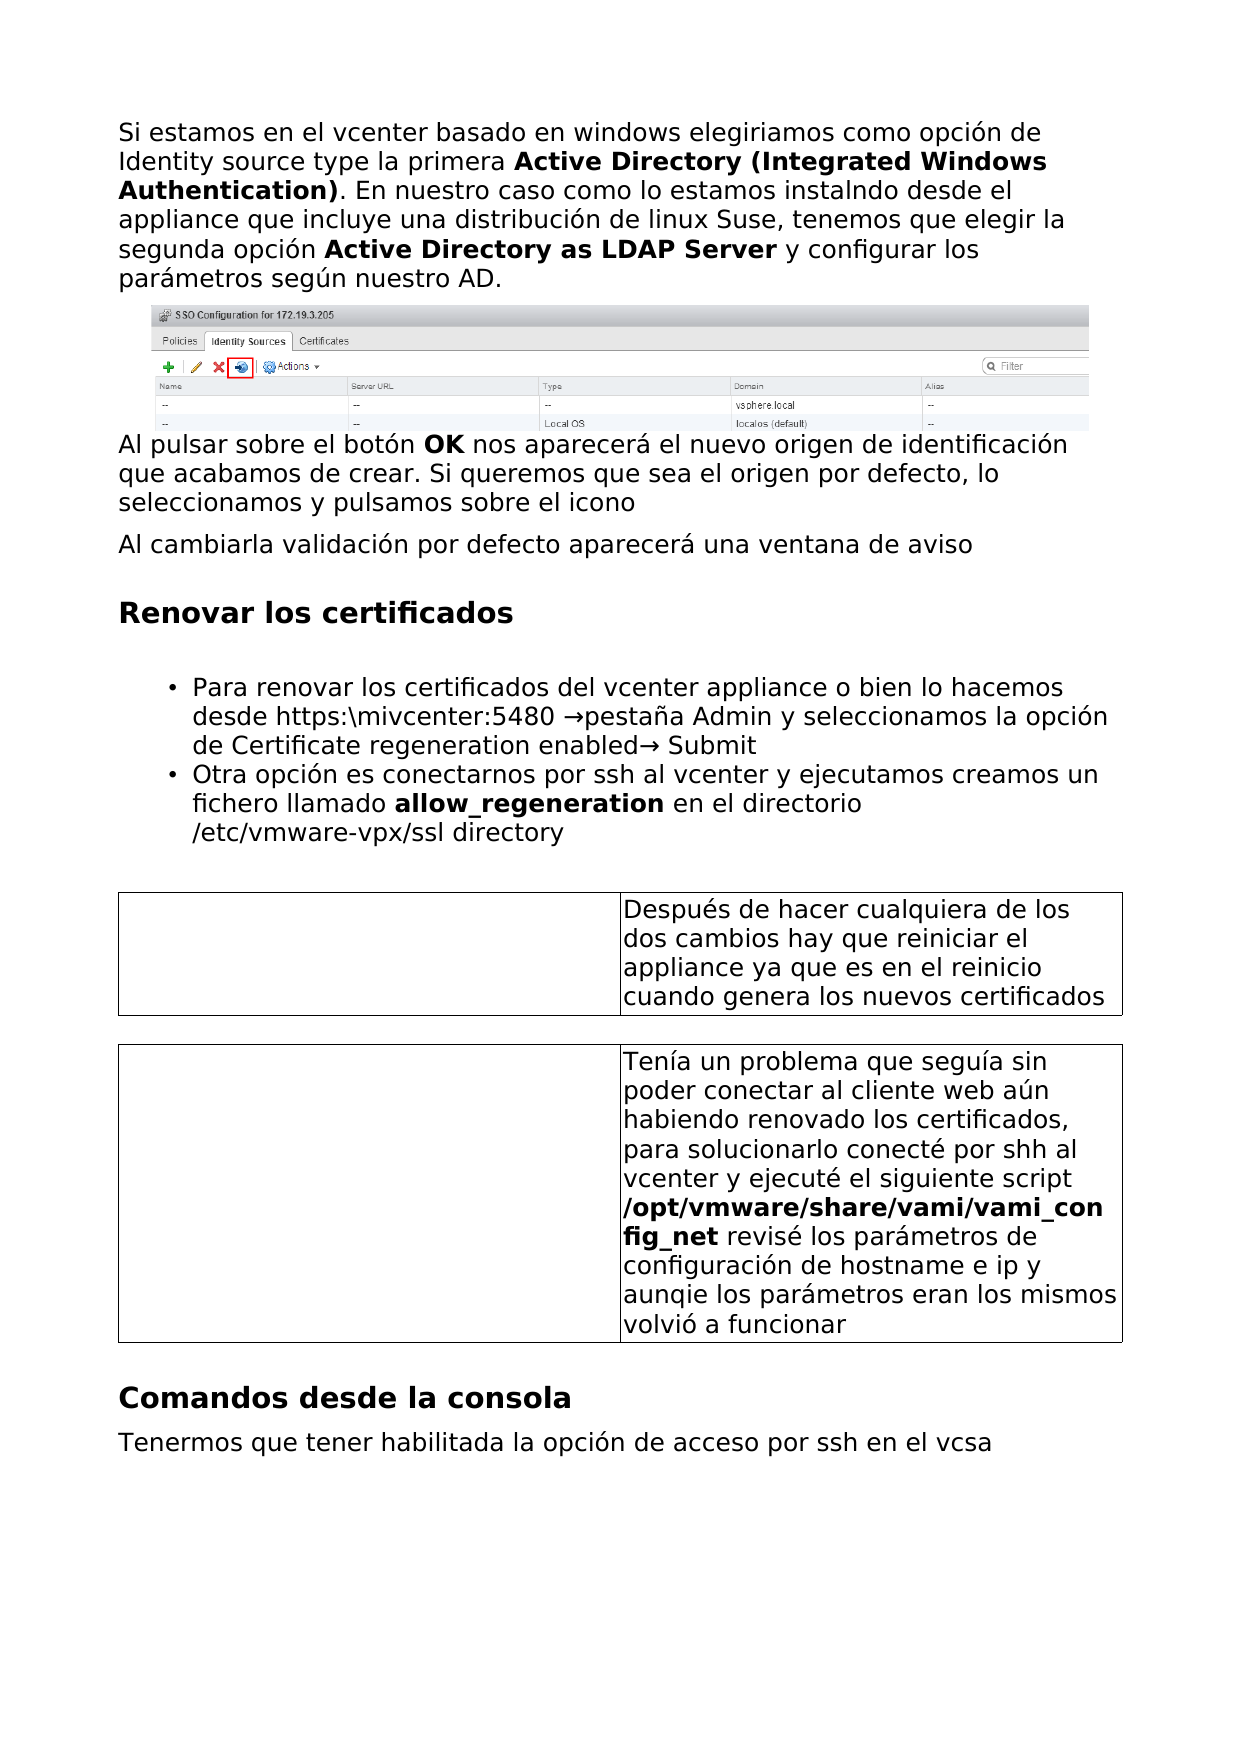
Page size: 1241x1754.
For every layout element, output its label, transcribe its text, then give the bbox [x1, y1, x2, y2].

list Para renovar los certificados del vcenter appliance o bien lo hacemos desde https:\mivcenter:5480 →pestaña Admin y seleccionamos la opción de Certificate regeneration enabled→ Submit [177, 673, 1122, 760]
text Si estamos en el vcenter basado en windows elegiriamos como opción de Identity source type la primera Active Directory (Integrated Windows Authentication). En nuestro caso como lo estamos instalndo desde el appliance que incluye una distribución de linux Suse, tenemos que elegir la segunda opción Active Directory as LDAP Server y configurar los parámetros según nuestro AD. [118, 118, 1122, 293]
table_header Tenía un problema que seguía sin poder conectar al cliente web aún habiendo renovado los certificados, para solucionarlo conecté por shh al vcenter y ejecuté el siguiente script /opt/vmware/share/vami/vami_config_net revisé los parámetros de configuración de hostname e ip y aunqie los parámetros eran los mismos volvió a funcionar [621, 1045, 1122, 1342]
table_header [119, 1045, 620, 1342]
text Tenermos que tener habilitada la opción de acceso por ssh en el vcsa [118, 1428, 1122, 1457]
table_header Después de hacer cualquiera de los dos cambios hay que reiniciar el appliance ya que es en el reinicio cuando genera los nuevos certificados [621, 893, 1122, 1015]
list Otra opción es conectarnos por ssh al vcenter y ejecutamos creamos un fichero llamado allow_regeneration en el directorio /etc/vmware-vpx/ssl directory [177, 760, 1122, 848]
text Al pulsar sobre el botón OK nos aparecerá el nuevo origen de identificación que acabamos de crear. Si queremos que sea el origen por defecto, lo seleccionamos y pulsamos sobre el icono [118, 306, 1122, 518]
picture [151, 305, 1089, 431]
text Al cambiarla validación por defecto aparecerá una ventana de aviso [118, 530, 1122, 559]
subtitle Renovar los certificados [118, 597, 1122, 631]
table_header [119, 893, 620, 1015]
subtitle Comandos desde la consola [118, 1382, 1122, 1416]
